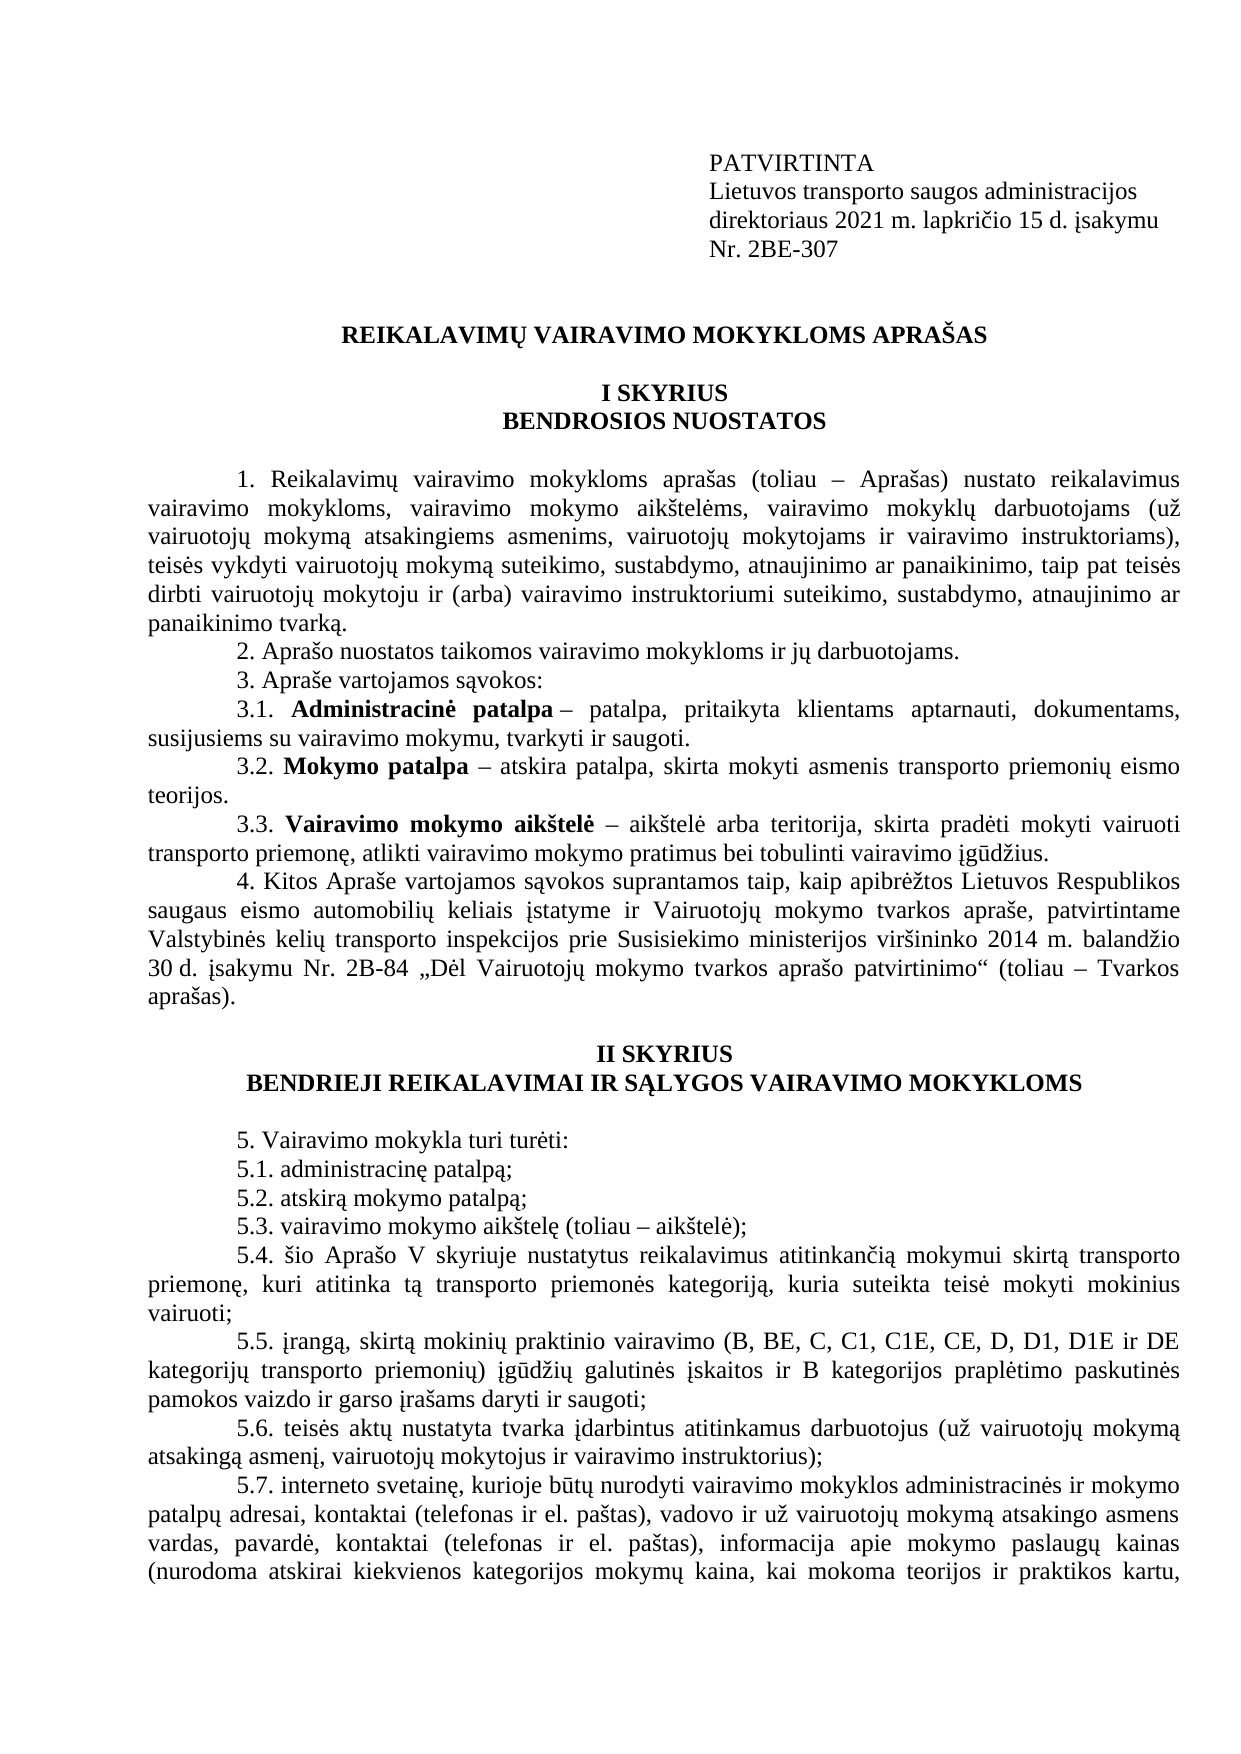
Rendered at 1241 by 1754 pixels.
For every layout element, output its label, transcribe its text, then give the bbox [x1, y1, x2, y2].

text 2. Aprašo nuostatos taikomos vairavimo mokykloms ir jų darbuotojams. [148, 636, 1181, 665]
text 5.3. vairavimo mokymo aikštelę (toliau – aikštelė); [148, 1211, 1181, 1240]
text Nr. 2BE-307 [148, 234, 1181, 263]
text 5.7. interneto svetainę, kurioje būtų nurodyti vairavimo mokyklos administracinės ir mokymo patalpų adresai, kontaktai (telefonas ir el. paštas), vadovo ir už vairuotojų mokymą atsakingo asmens vardas, pavardė, kontaktai (telefonas ir el. paštas), informacija apie mokymo paslaugų kainas (nurodoma atskirai kiekvienos kategorijos mokymų kaina, kai mokoma teorijos ir praktikos kartu, [148, 1470, 1181, 1585]
text 3.2. Mokymo patalpa – atskira patalpa, skirta mokyti asmenis transporto priemonių eismo teorijos. [148, 751, 1181, 809]
text 5.2. atskirą mokymo patalpą; [148, 1183, 1181, 1211]
text 3.1. Administracinė patalpa – patalpa, pritaikyta klientams aptarnauti, dokumentams, susijusiems su vairavimo mokymu, tvarkyti ir saugoti. [148, 694, 1181, 751]
text II skyrius [148, 1039, 1181, 1068]
text BENDROSIOS NUOSTATOS [148, 406, 1181, 435]
text REIKALAVIMŲ VAIRAVIMO MOKYKLOMS APRAŠAS [148, 320, 1181, 349]
text I SKYRIUS [148, 378, 1181, 406]
text 3.3. Vairavimo mokymo aikštelė – aikštelė arba teritorija, skirta pradėti mokyti vairuoti transporto priemonę, atlikti vairavimo mokymo pratimus bei tobulinti vairavimo įgūdžius. [148, 809, 1181, 866]
text 5.6. teisės aktų nustatyta tvarka įdarbintus atitinkamus darbuotojus (už vairuotojų mokymą atsakingą asmenį, vairuotojų mokytojus ir vairavimo instruktorius); [148, 1413, 1181, 1470]
text 3. Apraše vartojamos sąvokos: [148, 665, 1181, 694]
text BENDRIEJI REIKALAVIMAI IR SĄLYGOS VAIRAVIMO MOKYKLOMS [148, 1068, 1181, 1096]
text Lietuvos transporto saugos administracijos [148, 176, 1181, 205]
text direktoriaus 2021 m. lapkričio 15 d. įsakymu [148, 205, 1181, 234]
text 5.4. šio Aprašo V skyriuje nustatytus reikalavimus atitinkančią mokymui skirtą transporto priemonę, kuri atitinka tą transporto priemonės kategoriją, kuria suteikta teisė mokyti mokinius vairuoti; [148, 1240, 1181, 1326]
text PATVIRTINTA [148, 148, 1181, 176]
text 5.1. administracinę patalpą; [148, 1154, 1181, 1183]
text 5. Vairavimo mokykla turi turėti: [148, 1125, 1181, 1154]
text 4. Kitos Apraše vartojamos sąvokos suprantamos taip, kaip apibrėžtos Lietuvos Respublikos saugaus eismo automobilių keliais įstatyme ir Vairuotojų mokymo tvarkos apraše, patvirtintame Valstybinės kelių transporto inspekcijos prie Susisiekimo ministerijos viršininko 2014 m. balandžio 30 d. įsakymu Nr. 2B-84 „Dėl Vairuotojų mokymo tvarkos aprašo patvirtinimo“ (toliau – Tvarkos aprašas). [148, 866, 1181, 1010]
text 1. Reikalavimų vairavimo mokykloms aprašas (toliau – Aprašas) nustato reikalavimus vairavimo mokykloms, vairavimo mokymo aikštelėms, vairavimo mokyklų darbuotojams (už vairuotojų mokymą atsakingiems asmenims, vairuotojų mokytojams ir vairavimo instruktoriams), teisės vykdyti vairuotojų mokymą suteikimo, sustabdymo, atnaujinimo ar panaikinimo, taip pat teisės dirbti vairuotojų mokytoju ir (arba) vairavimo instruktoriumi suteikimo, sustabdymo, atnaujinimo ar panaikinimo tvarką. [148, 464, 1181, 636]
text 5.5. įrangą, skirtą mokinių praktinio vairavimo (B, BE, C, C1, C1E, CE, D, D1, D1E ir DE kategorijų transporto priemonių) įgūdžių galutinės įskaitos ir B kategorijos praplėtimo paskutinės pamokos vaizdo ir garso įrašams daryti ir saugoti; [148, 1326, 1181, 1413]
